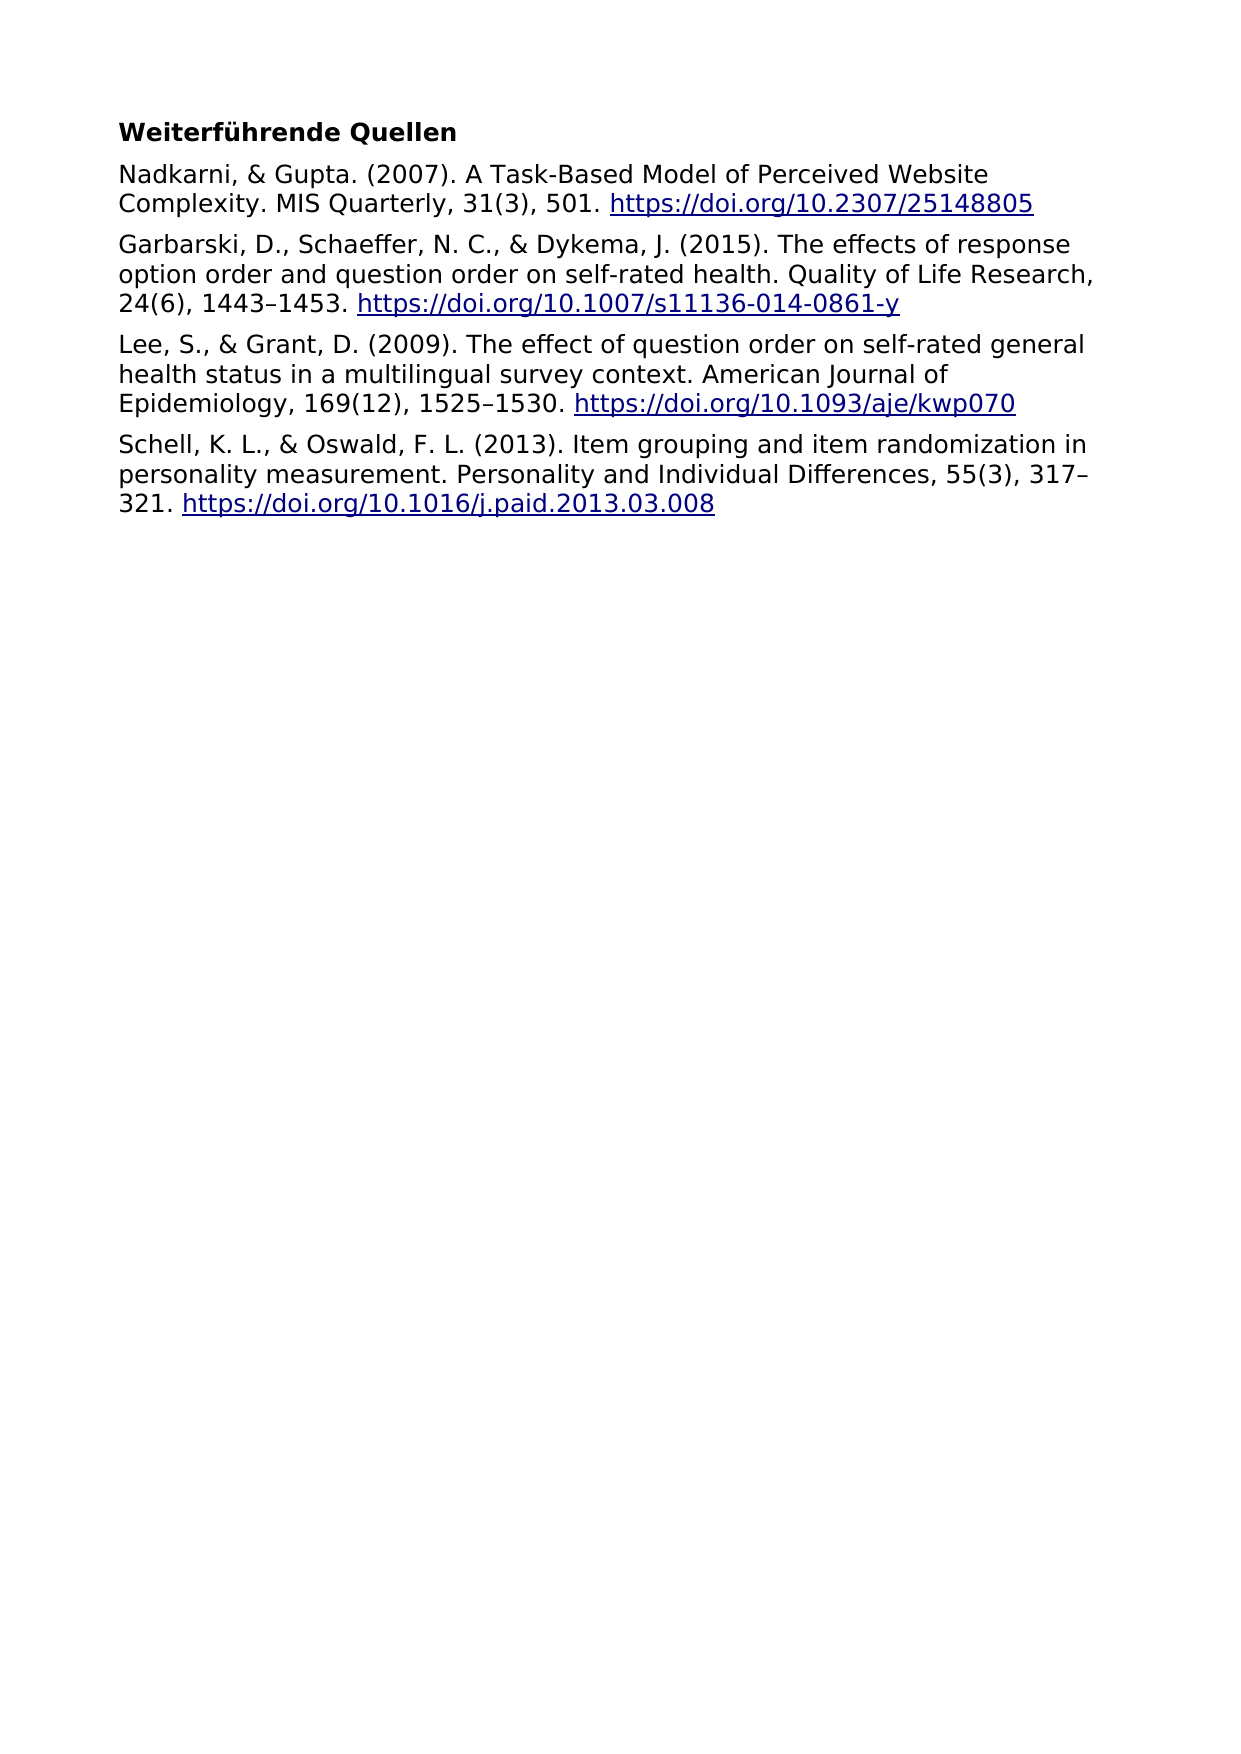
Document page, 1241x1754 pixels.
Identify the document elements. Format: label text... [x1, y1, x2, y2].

text Schell, K. L., & Oswald, F. L. (2013). Item grouping and item randomization in personality measurement. Personality and Individual Differences, 55(3), 317–321. https://doi.org/10.1016/j.paid.2013.03.008 [118, 431, 1122, 518]
subtitle Weiterführende Quellen [118, 118, 1122, 147]
text Nadkarni, & Gupta. (2007). A Task-Based Model of Perceived Website Complexity. MIS Quarterly, 31(3), 501. https://doi.org/10.2307/25148805 [118, 160, 1122, 218]
text Lee, S., & Grant, D. (2009). The effect of question order on self-rated general health status in a multilingual survey context. American Journal of Epidemiology, 169(12), 1525–1530. https://doi.org/10.1093/aje/kwp070 [118, 331, 1122, 418]
text Garbarski, D., Schaeffer, N. C., & Dykema, J. (2015). The effects of response option order and question order on self-rated health. Quality of Life Research, 24(6), 1443–1453. https://doi.org/10.1007/s11136-014-0861-y [118, 231, 1122, 318]
